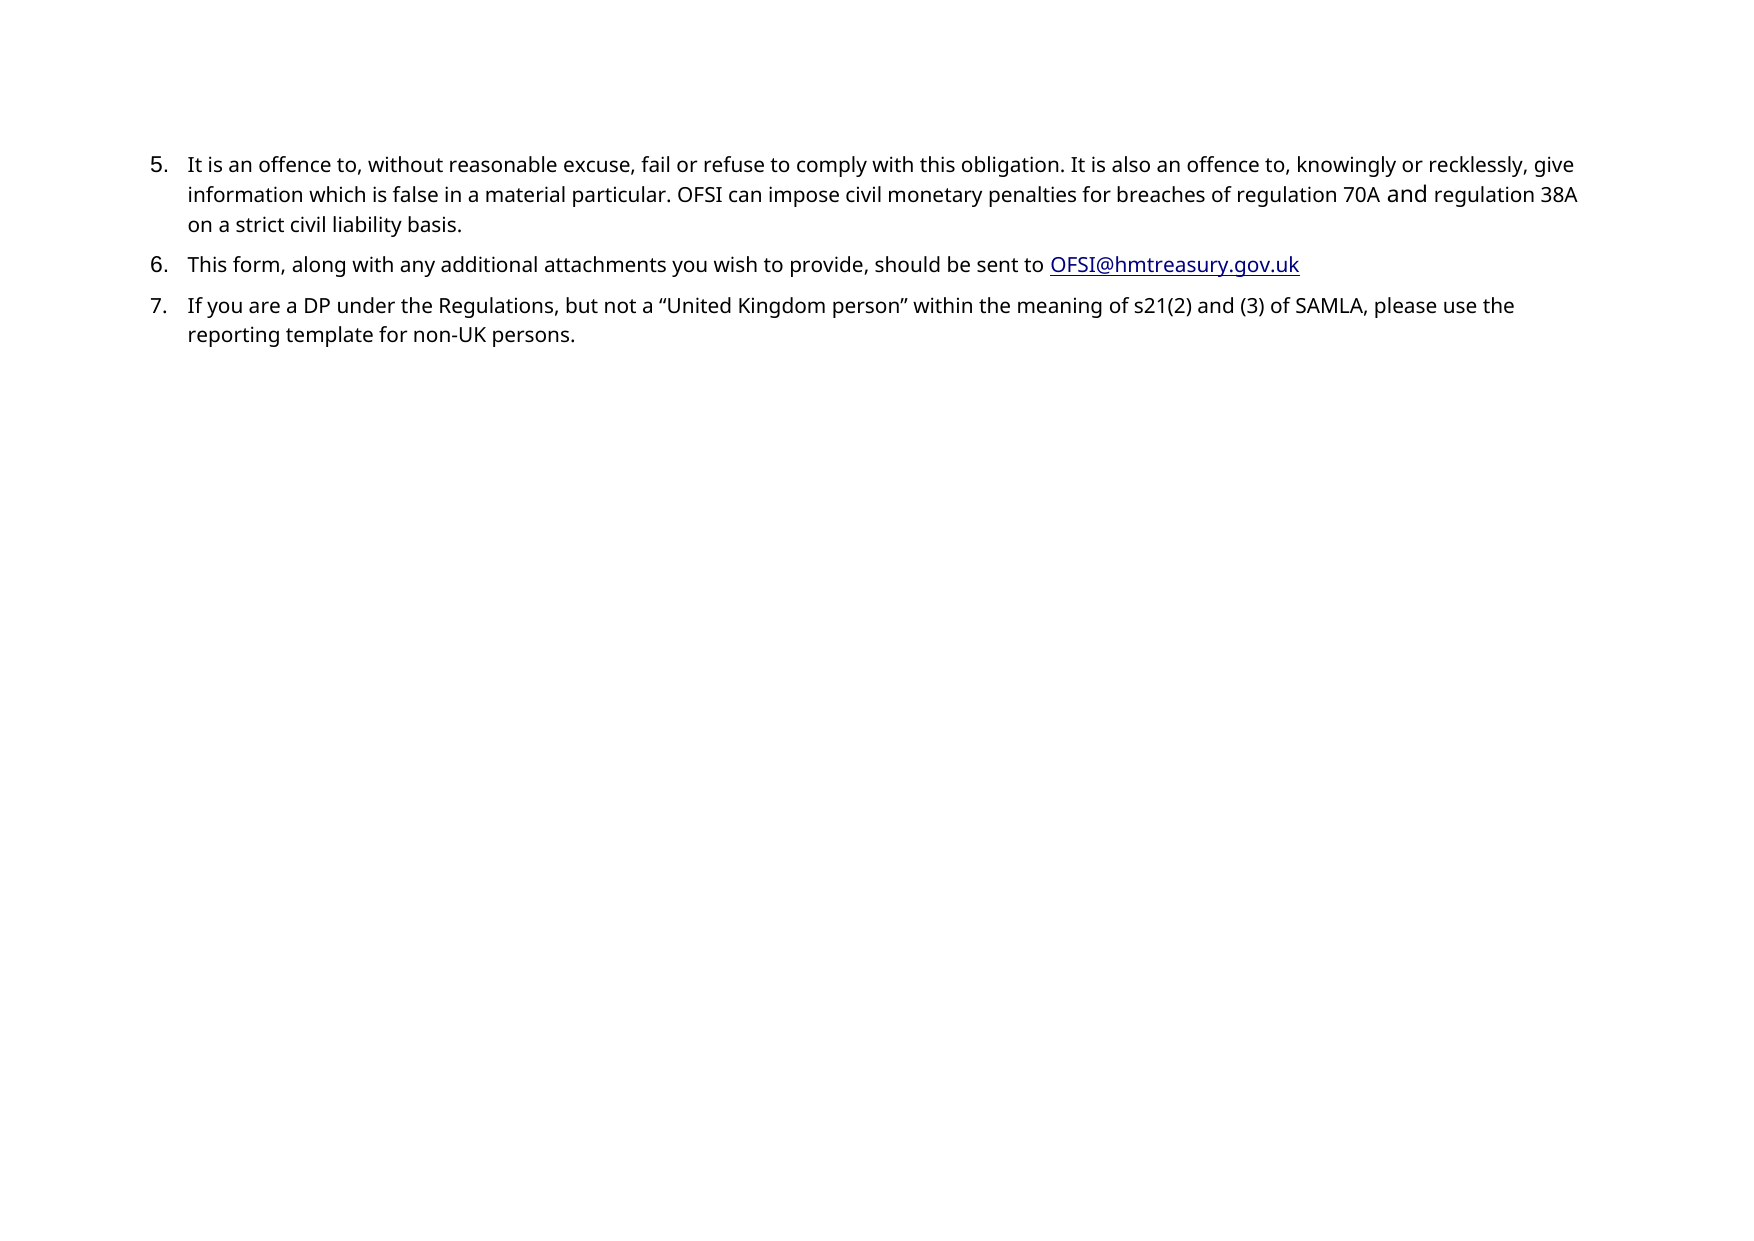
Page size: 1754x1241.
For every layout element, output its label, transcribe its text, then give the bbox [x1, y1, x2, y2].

list It is an offence to, without reasonable excuse, fail or refuse to comply with this obligation. It is also an offence to, knowingly or recklessly, give information which is false in a material particular. OFSI can impose civil monetary penalties for breaches of regulation 70A and regulation 38A on a strict civil liability basis. [150, 150, 1604, 238]
list If you are a DP under the Regulations, but not a “United Kingdom person” within the meaning of s21(2) and (3) of SAMLA, please use the reporting template for non-UK persons. [150, 292, 1604, 348]
list This form, along with any additional attachments you wish to provide, should be sent to OFSI@hmtreasury.gov.uk [150, 251, 1604, 279]
